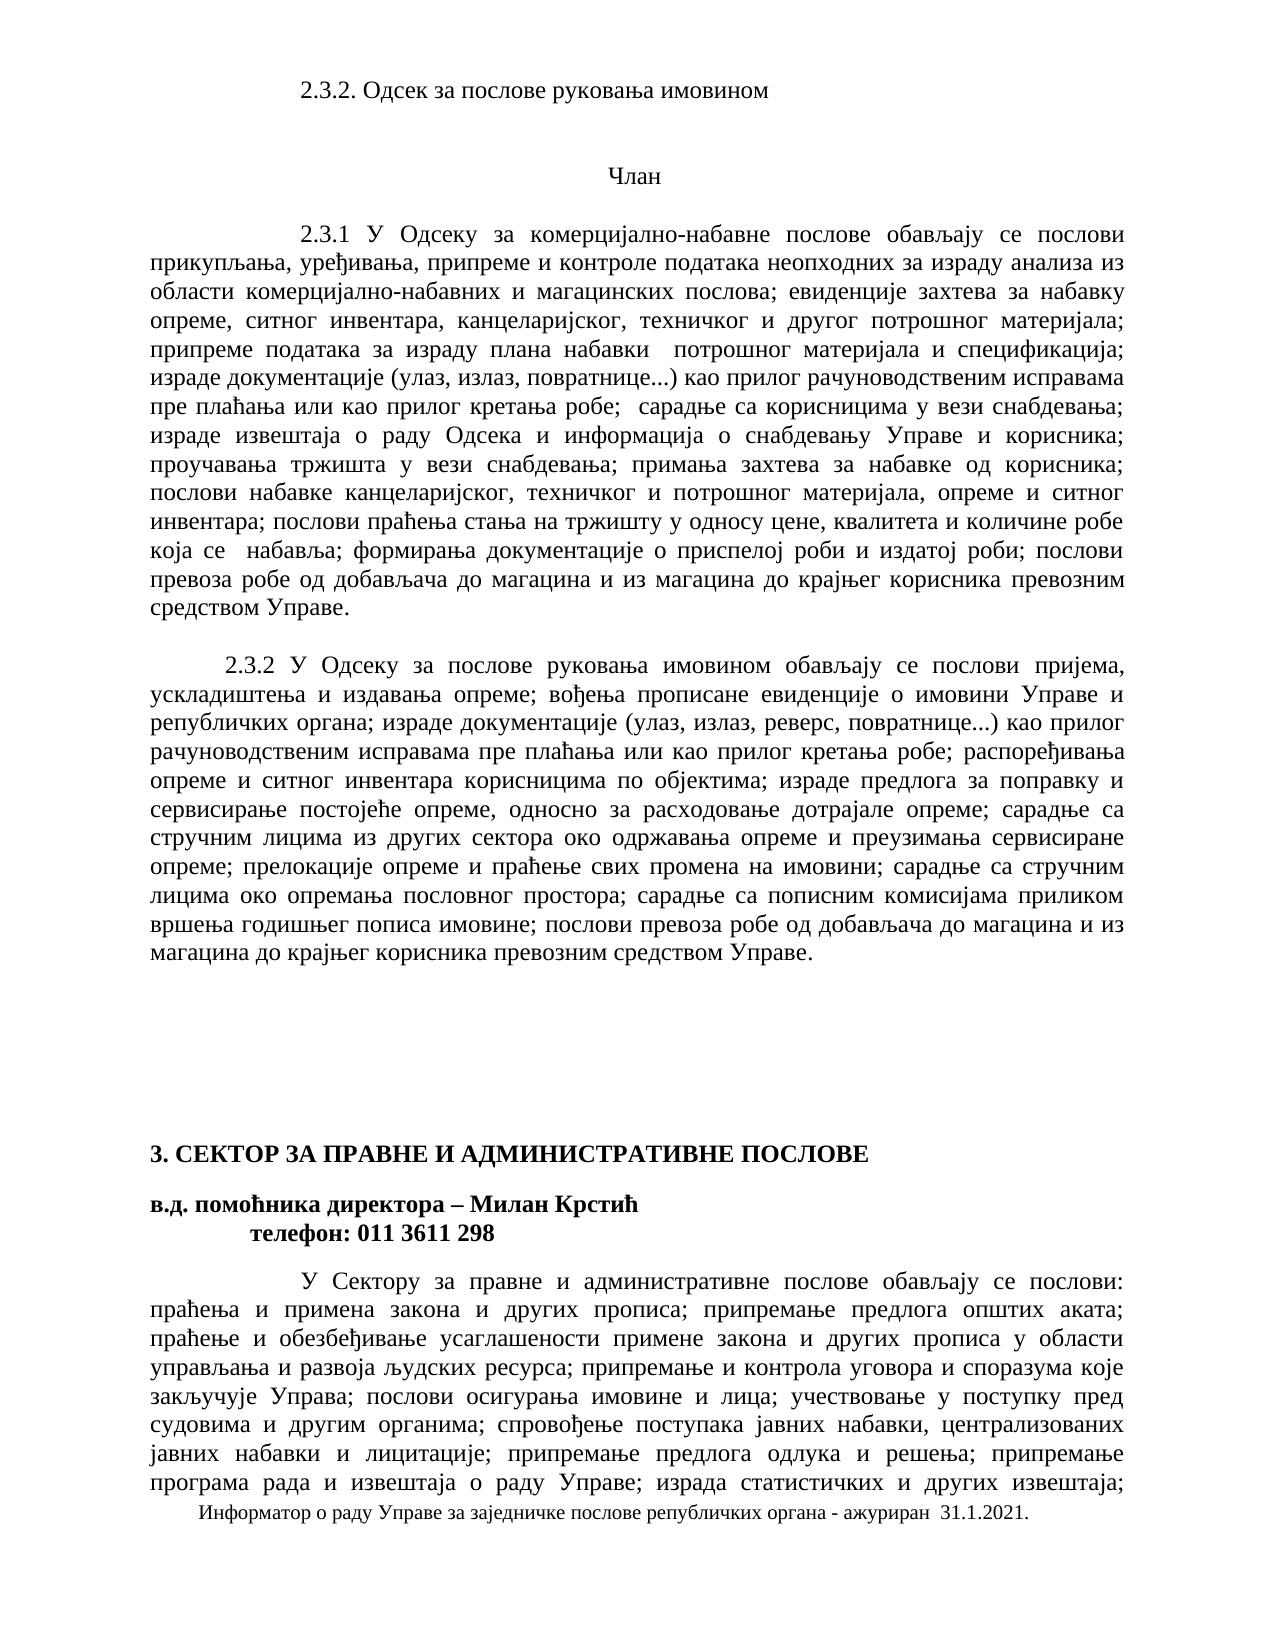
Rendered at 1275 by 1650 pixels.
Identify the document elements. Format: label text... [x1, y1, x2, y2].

text 2.3.2 У Одсеку за послове руковања имовином обављају се послови пријема, ускладиштења и издавања опреме; вођења прописане евиденције о имовини Управе и републичких органа; израде документације (улаз, излаз, реверс, повратнице...) као прилог рачуноводственим исправама пре плаћања или као прилог кретања робе; распоређивања опреме и ситног инвентара корисницима по објектима; израде предлога за поправку и сервисирање постојеће опреме, односно за расходовање дотрајале опреме; сарадње са стручним лицима из других сектора око одржавања опреме и преузимања сервисиране опреме; прелокације опреме и праћење свих промена на имовини; сарадње са стручним лицима око опремања пословног простора; сарадње са пописним комисијама приликом вршења годишњег пописа имовине; послови превоза робе од добављача до магацина и из магацина до крајњег корисника превозним средством Управе. [150, 650, 1125, 966]
text телефон: 011 3611 298 [150, 1218, 1125, 1247]
text У Сектору за правне и административне послове обављају се послови: праћења и примена закона и других прописа; припремање предлога општих аката; праћење и обезбеђивање усаглашености примене закона и других прописа у области управљања и развоја људских ресурса; припремање и контрола уговора и споразума које закључује Управа; послови осигурања имовине и лица; учествовање у поступку пред судовима и другим органима; спровођење поступака јавних набавки, централизованих јавних набавки и лицитације; припремање предлога одлука и решења; припремање програма рада и извештаја о раду Управе; израда статистичких и других извештаја; [150, 1266, 1125, 1496]
text в.д. помоћника директора – Милан Крстић [150, 1189, 1125, 1218]
text Члан [150, 161, 1125, 190]
text 3. СЕКТОР ЗА ПРАВНЕ И АДМИНИСТРАТИВНЕ ПОСЛОВЕ [150, 1139, 1125, 1167]
text 2.3.1 У Одсеку за комерцијално-набавне послове обављају се послови прикупљања, уређивања, припреме и контроле података неопходних за израду анализа из области комерцијално-набавних и магацинских послова; евиденције захтева за набавку опреме, ситног инвентара, канцеларијског, техничког и другог потрошног материјала; припреме података за израду плана набавки потрошног материјала и спецификација; израде документације (улаз, излаз, повратнице...) као прилог рачуноводственим исправама пре плаћања или као прилог кретања робе; сарадње са корисницима у вези снабдевања; израде извештаја о раду Одсека и информација о снабдевању Управе и корисника; проучавања тржишта у вези снабдевања; примања захтева за набавке од корисника; послови набавке канцеларијског, техничког и потрошног материјала, опреме и ситног инвентара; послови праћења стања на тржишту у односу цене, квалитета и количине робе која се набавља; формирања документације о приспелој роби и издатој роби; послови превоза робе од добављача до магацина и из магацина до крајњег корисника превозним средством Управе. [150, 219, 1125, 621]
text 2.3.2. Одсек за послове руковања имовином [150, 75, 1125, 104]
